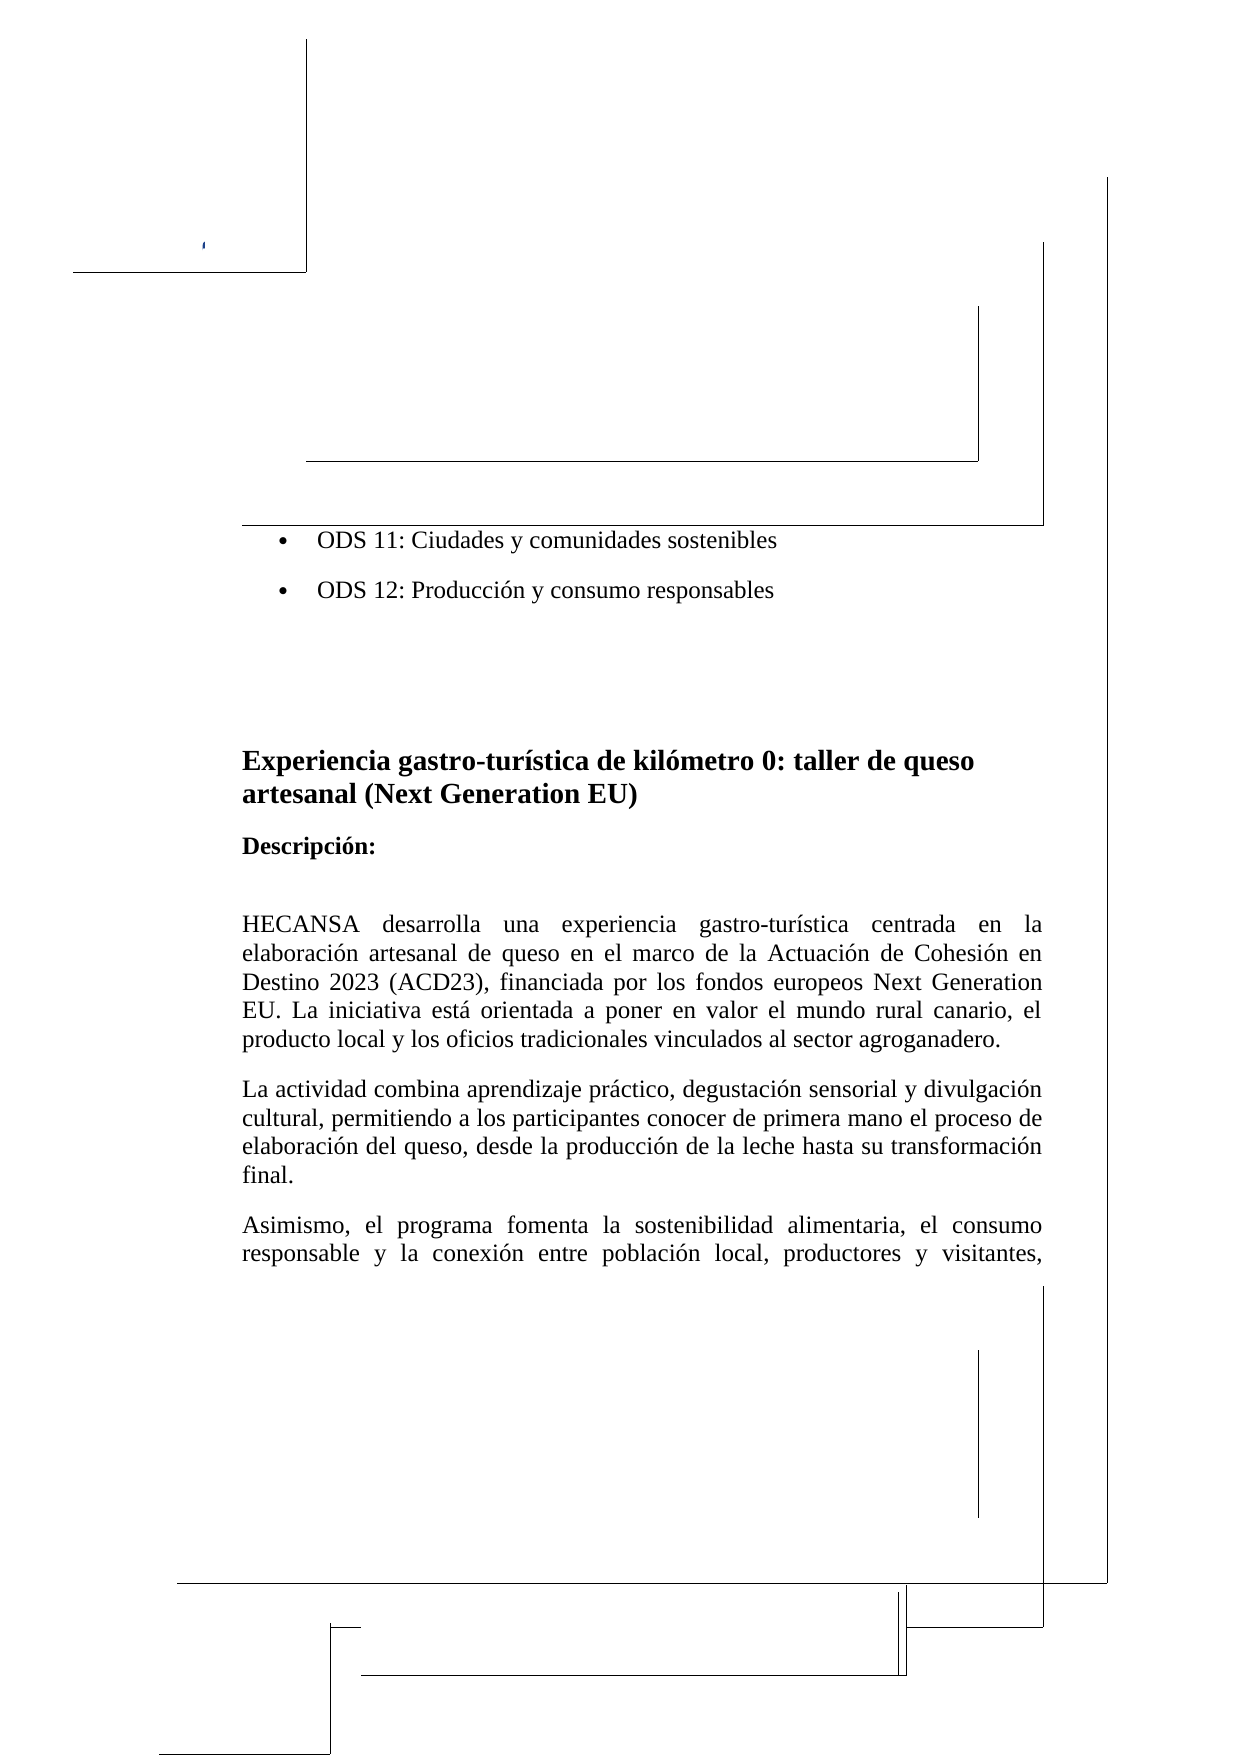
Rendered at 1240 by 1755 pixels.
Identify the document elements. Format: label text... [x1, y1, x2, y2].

text Asimismo, el programa fomenta la sostenibilidad alimentaria, el consumo responsable y la conexión entre población local, productores y visitantes, [242, 1210, 1043, 1267]
text HECANSA desarrolla una experiencia gastro-turística centrada en la elaboración artesanal de queso en el marco de la Actuación de Cohesión en Destino 2023 (ACD23), financiada por los fondos europeos Next Generation EU. La iniciativa está orientada a poner en valor el mundo rural canario, el producto local y los oficios tradicionales vinculados al sector agroganadero. [242, 881, 1043, 1053]
list ODS 11: Ciudades y comunidades sostenibles [279, 526, 1043, 554]
text Descripción: [242, 831, 1043, 860]
subtitle Experiencia gastro-turística de kilómetro 0: taller de queso artesanal (Next Generation EU) [242, 743, 1043, 810]
text La actividad combina aprendizaje práctico, degustación sensorial y divulgación cultural, permitiendo a los participantes conocer de primera mano el proceso de elaboración del queso, desde la producción de la leche hasta su transformación final. [242, 1074, 1043, 1189]
list ODS 12: Producción y consumo responsables [279, 575, 1043, 604]
